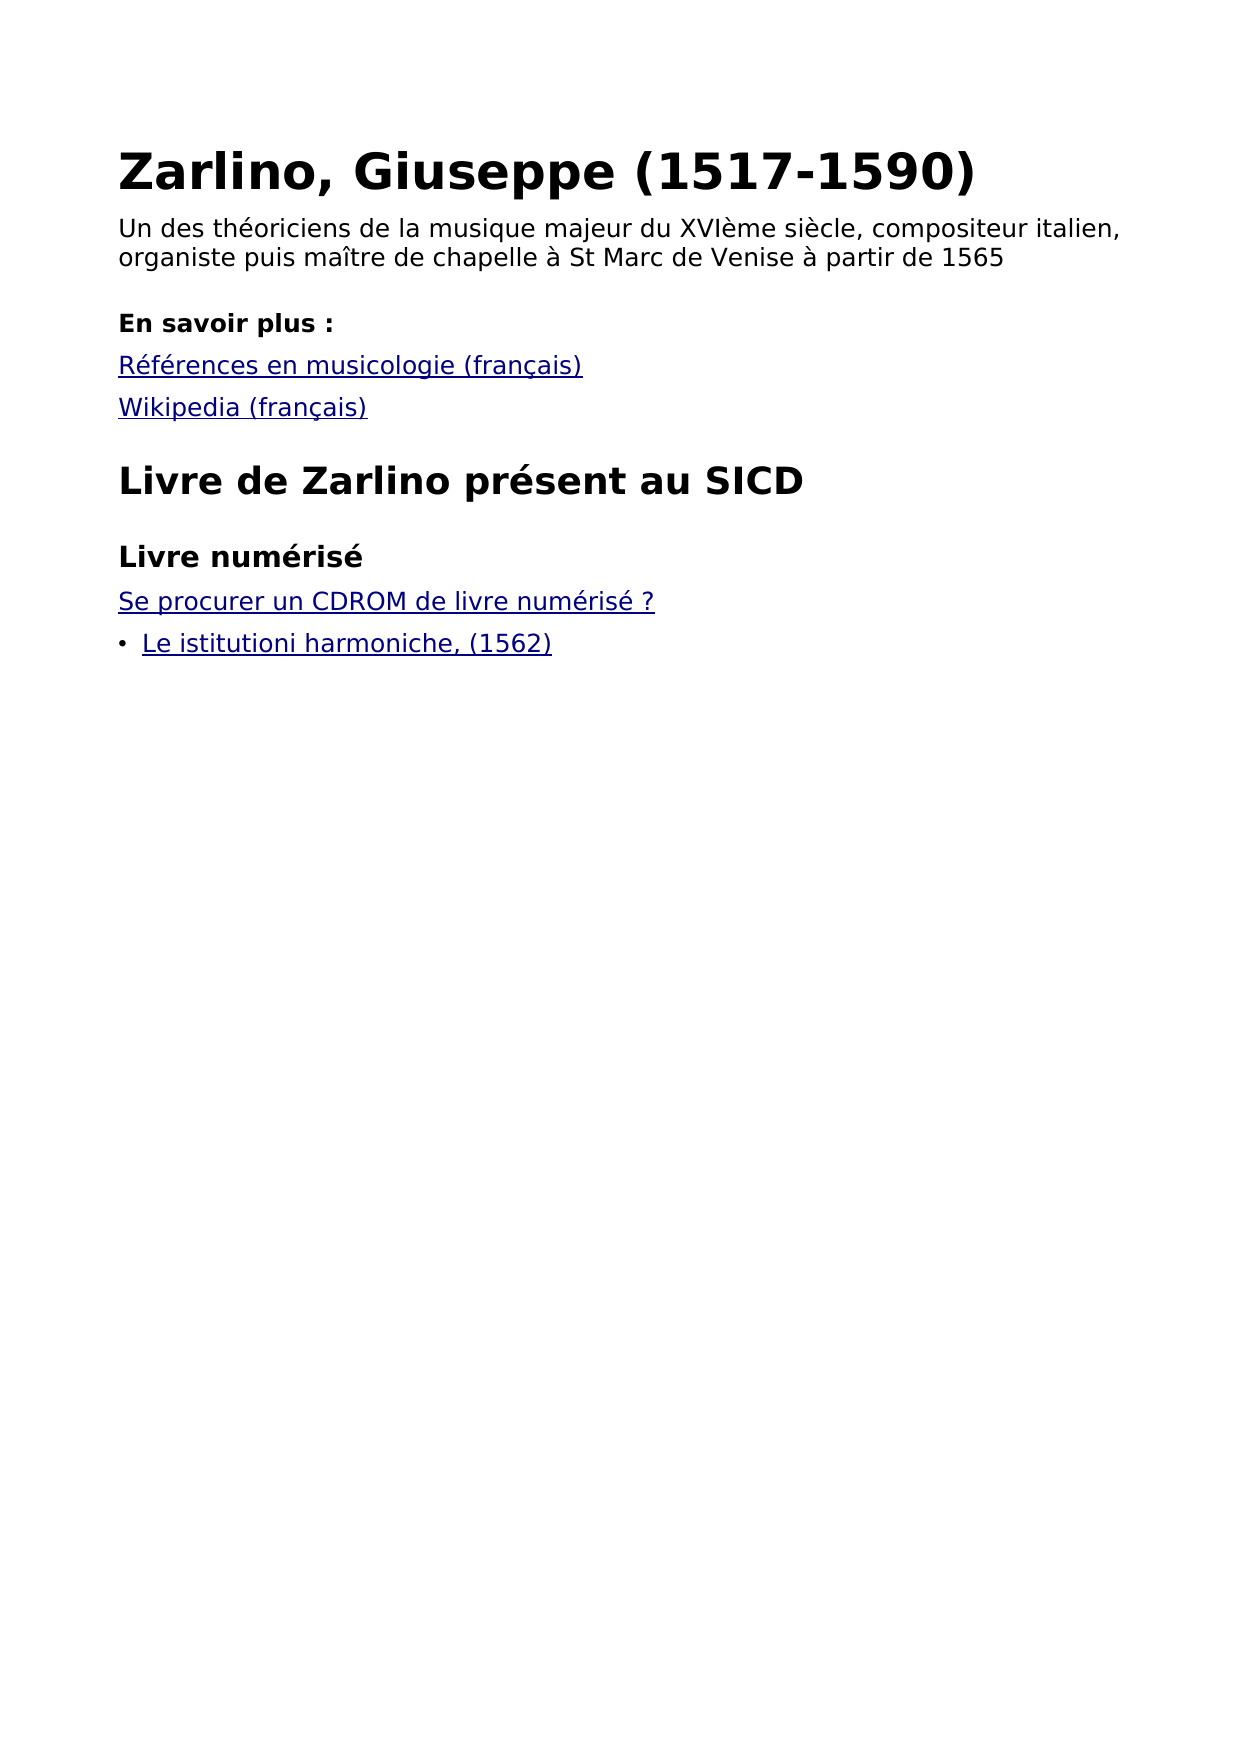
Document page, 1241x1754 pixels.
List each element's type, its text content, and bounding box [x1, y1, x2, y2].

text Références en musicologie (français) [118, 351, 1122, 381]
text Wikipedia (français) [118, 393, 1122, 422]
list Le istitutioni harmoniche, (1562) [118, 629, 1122, 658]
subtitle En savoir plus : [118, 310, 1122, 339]
subtitle Livre numérisé [118, 541, 1122, 575]
subtitle Zarlino, Giuseppe (1517-1590) [118, 143, 1122, 201]
text Un des théoriciens de la musique majeur du XVIème siècle, compositeur italien, organiste puis maître de chapelle à St Marc de Venise à partir de 1565 [118, 214, 1122, 272]
subtitle Livre de Zarlino présent au SICD [118, 460, 1122, 503]
text Se procurer un CDROM de livre numérisé ? [118, 587, 1122, 616]
